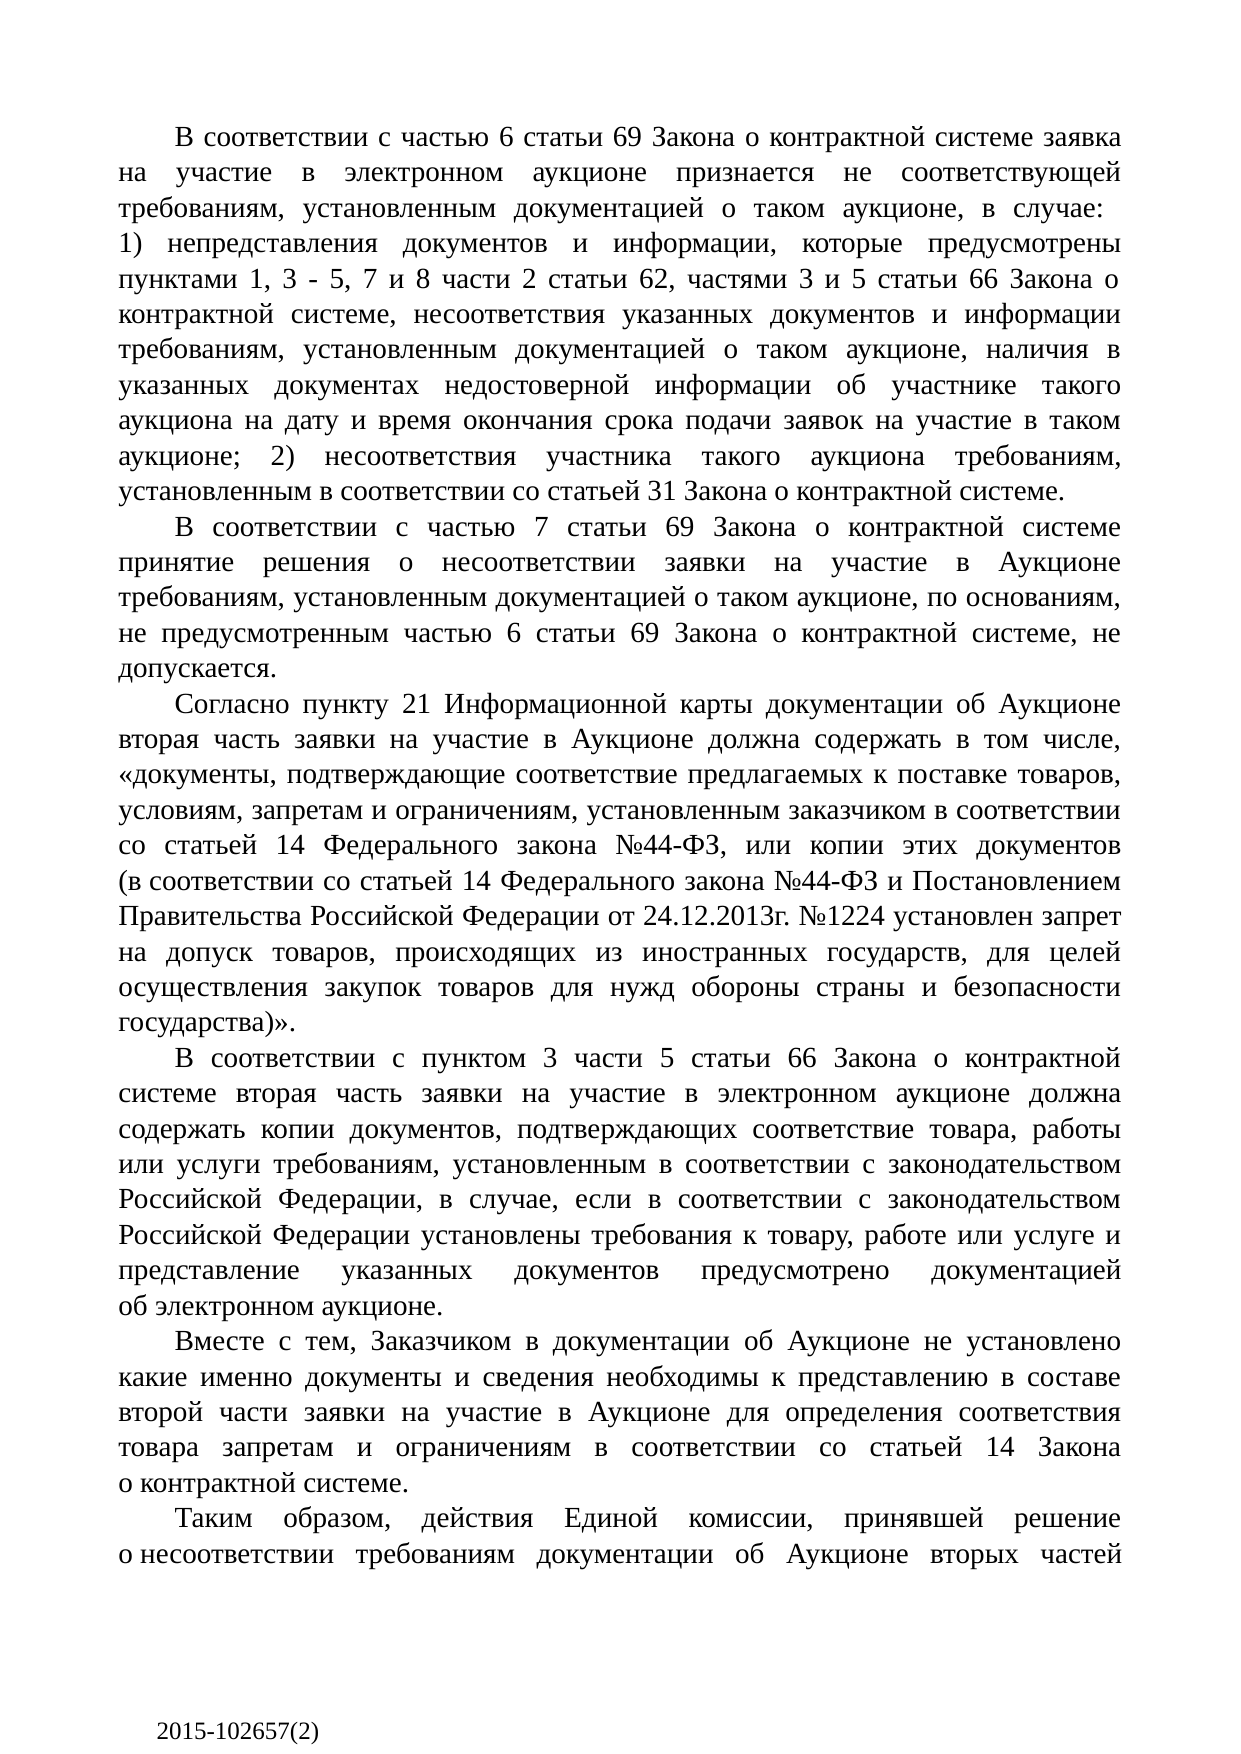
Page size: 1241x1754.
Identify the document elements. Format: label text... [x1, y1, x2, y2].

text Таким образом, действия Единой комиссии, принявшей решение о несоответствии требованиям документации об Аукционе вторых частей [118, 1499, 1122, 1570]
text В соответствии с пунктом 3 части 5 статьи 66 Закона о контрактной системе вторая часть заявки на участие в электронном аукционе должна содержать копии документов, подтверждающих соответствие товара, работы или услуги требованиям, установленным в соответствии с законодательством Российской Федерации, в случае, если в соответствии с законодательством Российской Федерации установлены требования к товару, работе или услуге и представление указанных документов предусмотрено документацией об электронном аукционе. [118, 1039, 1122, 1322]
text Вместе с тем, Заказчиком в документации об Аукционе не установлено какие именно документы и сведения необходимы к представлению в составе второй части заявки на участие в Аукционе для определения соответствия товара запретам и ограничениям в соответствии со статьей 14 Закона о контрактной системе. [118, 1322, 1122, 1499]
text Согласно пункту 21 Информационной карты документации об Аукционе вторая часть заявки на участие в Аукционе должна содержать в том числе, «документы, подтверждающие соответствие предлагаемых к поставке товаров, условиям, запретам и ограничениям, установленным заказчиком в соответствии со статьей 14 Федерального закона №44-ФЗ, или копии этих документов (в соответствии со статьей 14 Федерального закона №44-ФЗ и Постановлением Правительства Российской Федерации от 24.12.2013г. №1224 установлен запрет на допуск товаров, происходящих из иностранных государств, для целей осуществления закупок товаров для нужд обороны страны и безопасности государства)». [118, 685, 1122, 1039]
text В соответствии с частью 7 статьи 69 Закона о контрактной системе принятие решения о несоответствии заявки на участие в Аукционе требованиям, установленным документацией о таком аукционе, по основаниям, не предусмотренным частью 6 статьи 69 Закона о контрактной системе, не допускается. [118, 508, 1122, 685]
text В соответствии с частью 6 статьи 69 Закона о контрактной системе заявка на участие в электронном аукционе признается не соответствующей требованиям, установленным документацией о таком аукционе, в случае: 1) непредставления документов и информации, которые предусмотрены пунктами 1, 3 - 5, 7 и 8 части 2 статьи 62, частями 3 и 5 статьи 66 Закона о контрактной системе, несоответствия указанных документов и информации требованиям, установленным документацией о таком аукционе, наличия в указанных документах недостоверной информации об участнике такого аукциона на дату и время окончания срока подачи заявок на участие в таком аукционе; 2) несоответствия участника такого аукциона требованиям, установленным в соответствии со статьей 31 Закона о контрактной системе. [118, 118, 1122, 508]
